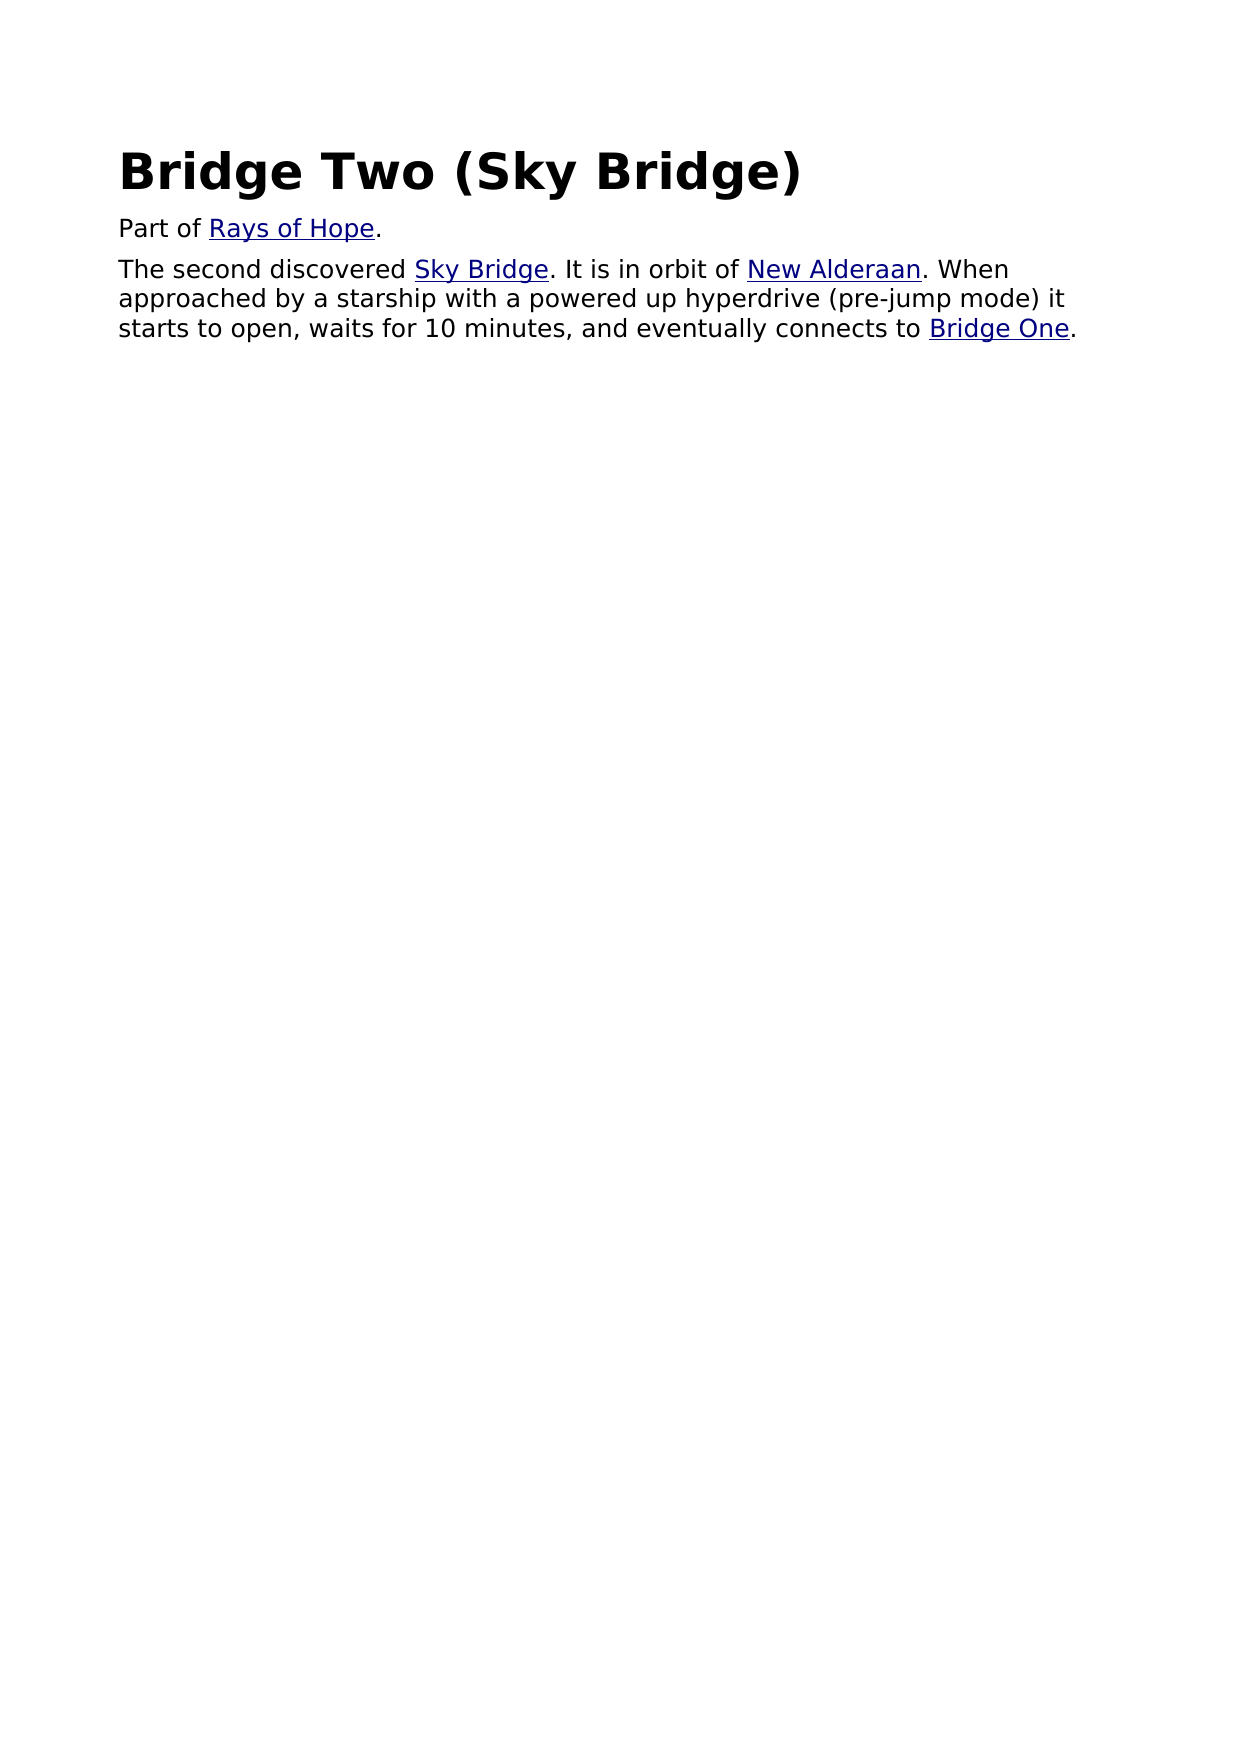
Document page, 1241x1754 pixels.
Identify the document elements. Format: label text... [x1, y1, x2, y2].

text The second discovered Sky Bridge. It is in orbit of New Alderaan. When approached by a starship with a powered up hyperdrive (pre-jump mode) it starts to open, waits for 10 minutes, and eventually connects to Bridge One. [118, 256, 1122, 343]
text Part of Rays of Hope. [118, 214, 1122, 243]
subtitle Bridge Two (Sky Bridge) [118, 143, 1122, 201]
